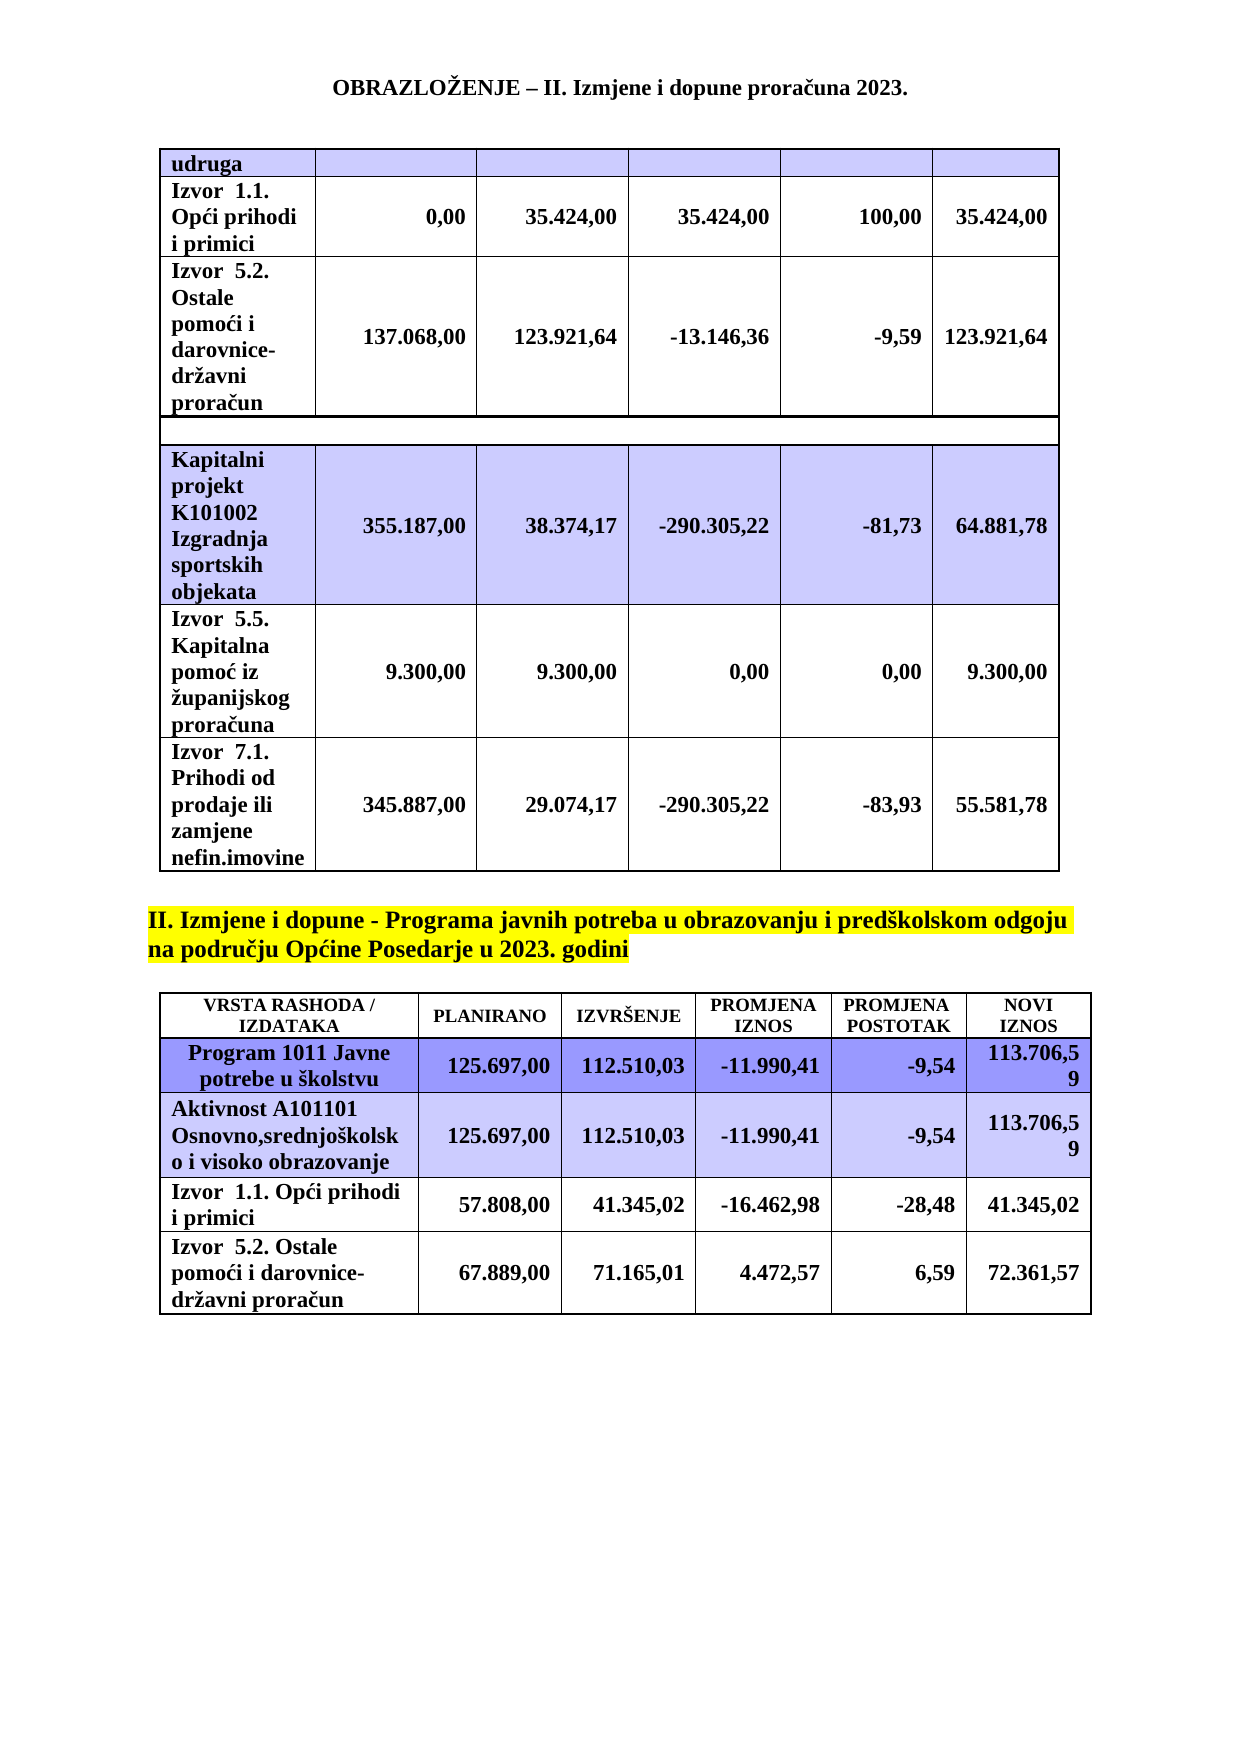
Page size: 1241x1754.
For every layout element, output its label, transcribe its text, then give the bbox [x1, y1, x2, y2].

table_cell [696, 1476, 831, 1660]
table_cell [831, 1476, 966, 1660]
text II. Izmjene i dopune - Programa javnih potreba u obrazovanju i predškolskom odgoju na području Općine Posedarje u 2023. godini [148, 906, 1093, 963]
table_cell [418, 1448, 561, 1476]
table_cell [160, 1476, 290, 1660]
table_cell [561, 1421, 696, 1448]
table_header PROMJENA IZNOS [696, 994, 831, 1037]
table_cell 125.697,00 [419, 1093, 561, 1177]
table_cell Izvor 1.1. Opći prihodi i primici [161, 177, 315, 256]
table_cell 55.581,78 [933, 738, 1058, 870]
table_cell 4.472,57 [696, 1232, 831, 1313]
table_cell 355.187,00 [316, 446, 476, 604]
table_cell [966, 1315, 1091, 1342]
table_cell 67.889,00 [419, 1232, 561, 1313]
table_cell [418, 1421, 561, 1448]
table_cell Program 1011 Javne potrebe u školstvu [161, 1039, 418, 1092]
table_cell [290, 1476, 418, 1660]
table_cell [316, 150, 476, 176]
table_cell [831, 1421, 966, 1448]
table_cell 38.374,17 [477, 446, 628, 604]
table_cell [561, 1476, 696, 1660]
table_cell [629, 150, 780, 176]
table_cell [696, 1342, 831, 1421]
table_cell -9,54 [832, 1039, 966, 1092]
table_cell 41.345,02 [562, 1178, 695, 1231]
table_cell 29.074,17 [477, 738, 628, 870]
table_cell Izvor 5.2. Ostale pomoći i darovnice-državni proračun [161, 257, 315, 415]
table_cell [831, 1342, 966, 1421]
table_cell -9,59 [781, 257, 932, 415]
table_cell [781, 150, 932, 176]
table_cell [966, 1342, 1091, 1421]
table_cell -11.990,41 [696, 1093, 831, 1177]
table_cell -13.146,36 [629, 257, 780, 415]
table_cell 35.424,00 [477, 177, 628, 256]
table_cell [418, 1315, 561, 1342]
table_cell 113.706,59 [967, 1039, 1090, 1092]
table_cell 35.424,00 [629, 177, 780, 256]
table_cell Izvor 7.1. Prihodi od prodaje ili zamjene nefin.imovine [161, 738, 315, 870]
table_cell Izvor 1.1. Opći prihodi i primici [161, 1178, 418, 1231]
table_cell 9.300,00 [477, 605, 628, 737]
table_cell -290.305,22 [629, 738, 780, 870]
table_cell -28,48 [832, 1178, 966, 1231]
table_cell [966, 1421, 1091, 1448]
table_cell Kapitalni projekt K101002 Izgradnja sportskih objekata [161, 446, 315, 604]
table_cell [160, 1342, 290, 1421]
table_cell [161, 418, 1058, 444]
table_cell 72.361,57 [967, 1232, 1090, 1313]
table_cell [477, 150, 628, 176]
table_cell 112.510,03 [562, 1039, 695, 1092]
table_cell 0,00 [781, 605, 932, 737]
table_header PROMJENA POSTOTAK [832, 994, 966, 1037]
table_cell [561, 1342, 696, 1421]
table_cell [290, 1421, 418, 1448]
table_cell -11.990,41 [696, 1039, 831, 1092]
table_cell [831, 1315, 966, 1342]
table_cell [290, 1342, 418, 1421]
table_cell [418, 1342, 561, 1421]
table_cell 57.808,00 [419, 1178, 561, 1231]
table_header NOVI IZNOS [967, 994, 1090, 1037]
table_cell -9,54 [832, 1093, 966, 1177]
table_cell [561, 1315, 696, 1342]
table_header VRSTA RASHODA / IZDATAKA [161, 994, 418, 1037]
table_cell 0,00 [316, 177, 476, 256]
table_cell [160, 1421, 290, 1448]
table_cell [561, 1448, 696, 1476]
table_cell Aktivnost A101101 Osnovno,srednjoškolsko i visoko obrazovanje [161, 1093, 418, 1177]
table_cell 345.887,00 [316, 738, 476, 870]
table_cell udruga [161, 150, 315, 176]
table_cell 125.697,00 [419, 1039, 561, 1092]
table_cell 112.510,03 [562, 1093, 695, 1177]
table_cell -83,93 [781, 738, 932, 870]
table_cell 9.300,00 [316, 605, 476, 737]
table_cell -16.462,98 [696, 1178, 831, 1231]
table_cell [290, 1315, 418, 1342]
table_cell [160, 1315, 290, 1342]
table_cell [933, 150, 1058, 176]
table_cell 71.165,01 [562, 1232, 695, 1313]
table_cell [160, 1448, 290, 1476]
table_cell 6,59 [832, 1232, 966, 1313]
table_cell [966, 1476, 1091, 1660]
table_cell Izvor 5.5. Kapitalna pomoć iz županijskog proračuna [161, 605, 315, 737]
table_cell [696, 1315, 831, 1342]
table_cell Izvor 5.2. Ostale pomoći i darovnice-državni proračun [161, 1232, 418, 1313]
table_cell [418, 1476, 561, 1660]
table_cell [696, 1448, 831, 1476]
table_cell 137.068,00 [316, 257, 476, 415]
table_cell 64.881,78 [933, 446, 1058, 604]
table_cell 100,00 [781, 177, 932, 256]
table_cell 123.921,64 [933, 257, 1058, 415]
table_cell -81,73 [781, 446, 932, 604]
table_header PLANIRANO [419, 994, 561, 1037]
table_cell 0,00 [629, 605, 780, 737]
table_cell 9.300,00 [933, 605, 1058, 737]
table_cell [966, 1448, 1091, 1476]
table_cell 123.921,64 [477, 257, 628, 415]
table_cell 35.424,00 [933, 177, 1058, 256]
table_cell [831, 1448, 966, 1476]
table_cell -290.305,22 [629, 446, 780, 604]
table_cell 113.706,59 [967, 1093, 1090, 1177]
table_cell [290, 1448, 418, 1476]
table_cell 41.345,02 [967, 1178, 1090, 1231]
table_header IZVRŠENJE [562, 994, 695, 1037]
table_cell [696, 1421, 831, 1448]
